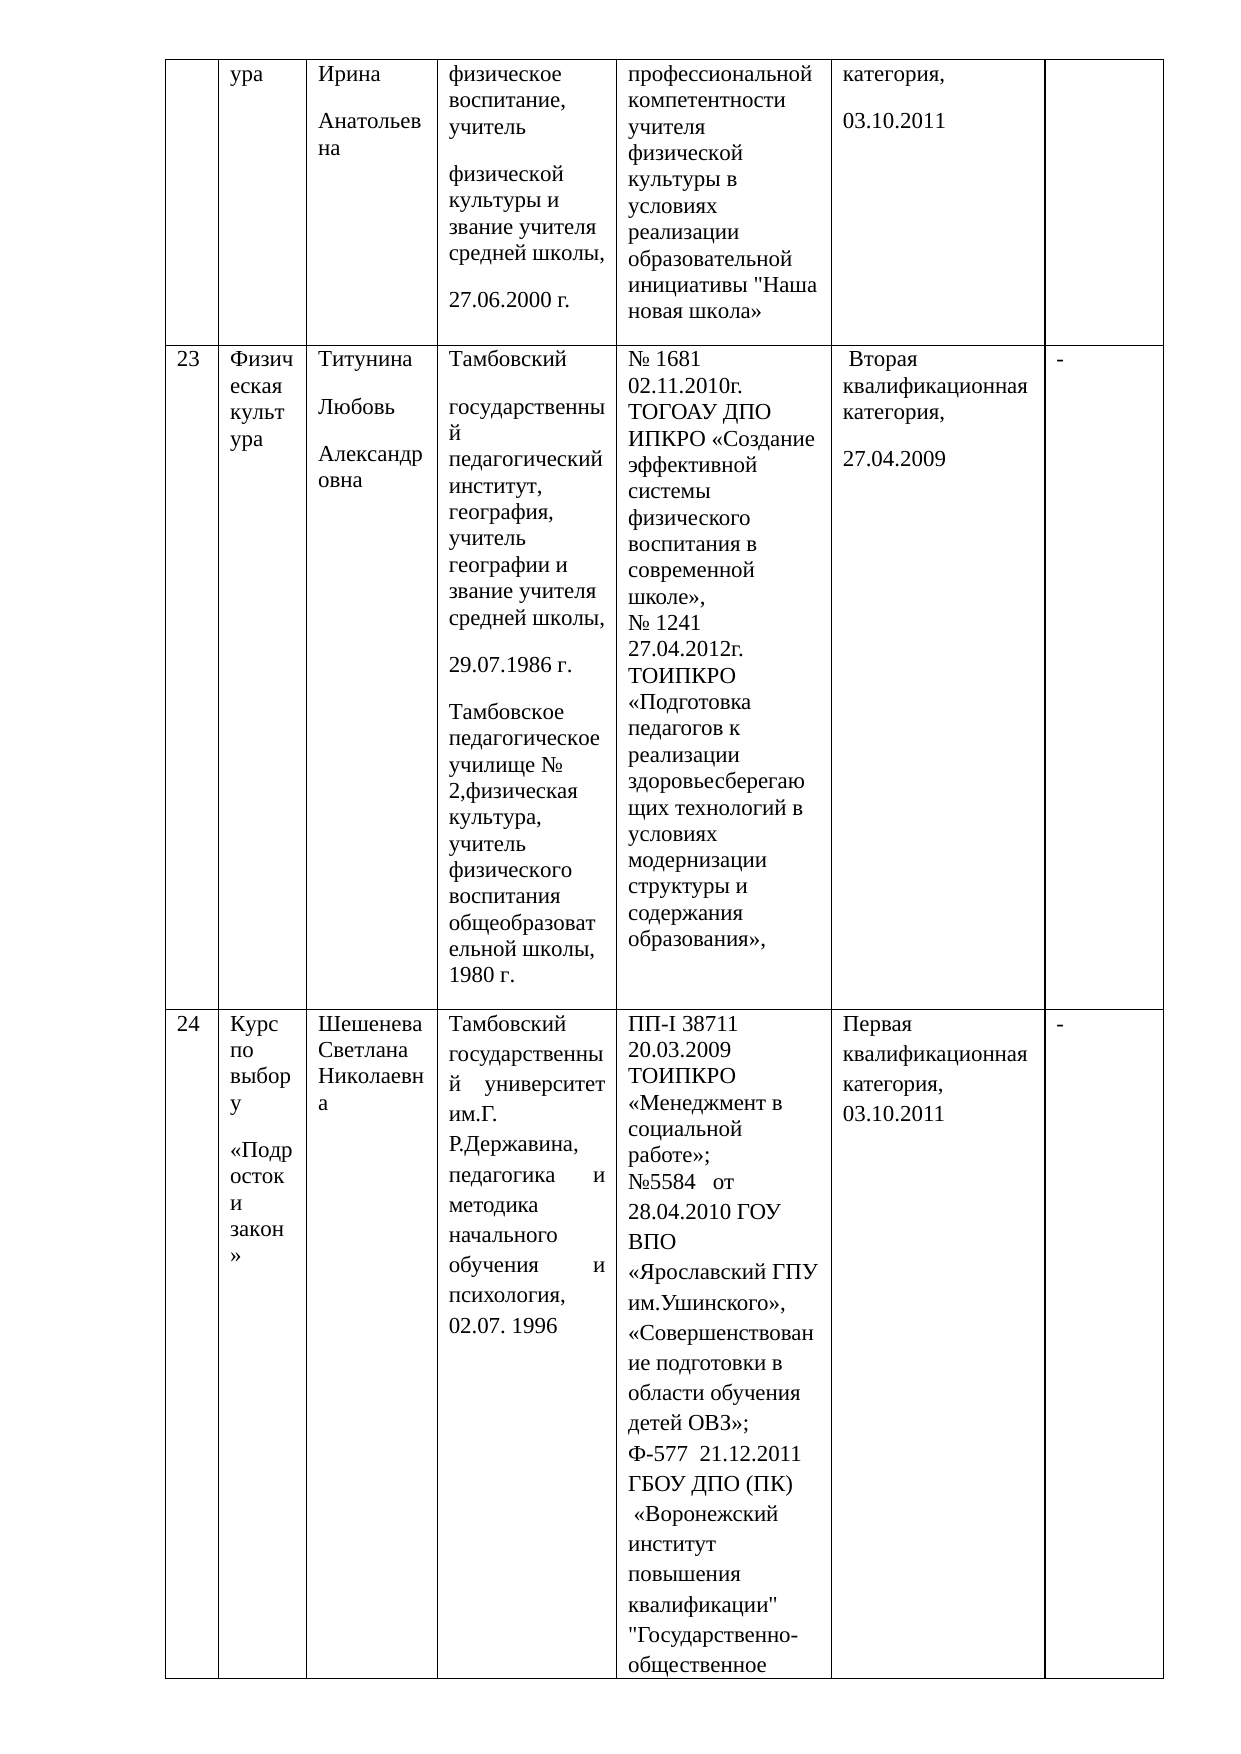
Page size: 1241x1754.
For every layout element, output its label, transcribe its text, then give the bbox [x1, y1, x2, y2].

table_cell [166, 60, 218, 344]
table_cell № 1681 02.11.2010г. ТОГОАУ ДПО ИПКРО «Создание эффективной системы физического воспитания в современной школе», № 1241 27.04.2012г. ТОИПКРО «Подготовка педагогов к реализации здоровьесберегающих технологий в условиях модернизации структуры и содержания образования», [617, 346, 831, 1009]
table_cell - [1046, 346, 1163, 1009]
table_cell Титунина Любовь Александровна [307, 346, 437, 1009]
table_cell Тамбовский государственный университет им.Г. Р.Державина, педагогика и методика начального обучения и психология, 02.07. 1996 [438, 1010, 616, 1677]
table_cell Тамбовский государственный педагогический институт, география, учитель географии и звание учителя средней школы, 29.07.1986 г. Тамбовское педагогическое училище № 2,физическая культура, учитель физического воспитания общеобразовательной школы, 1980 г. [438, 346, 616, 1009]
table_cell Ирина Анатольевна [307, 60, 437, 344]
table_cell Курс по выбору «Подросток и закон» [219, 1010, 306, 1677]
table_cell профессиональной компетентности учителя физической культуры в условиях реализации образовательной инициативы "Наша новая школа» [617, 60, 831, 344]
table_cell Физическая культура [219, 346, 306, 1009]
table_cell ПП-I 38711 20.03.2009 ТОИПКРО «Менеджмент в социальной работе»; №5584 от 28.04.2010 ГОУ ВПО «Ярославский ГПУ им.Ушинского», «Совершенствование подготовки в области обучения детей ОВЗ»; Ф-577 21.12.2011 ГБОУ ДПО (ПК) «Воронежский институт повышения квалификации" "Государственно-общественное [617, 1010, 831, 1677]
table_cell физическое воспитание, учитель физической культуры и звание учителя средней школы, 27.06.2000 г. [438, 60, 616, 344]
table_cell категория, 03.10.2011 [832, 60, 1044, 344]
table_cell - [1046, 1010, 1163, 1677]
table_cell ура [219, 60, 306, 344]
table_cell 24 [166, 1010, 218, 1677]
table_cell Шешенева Светлана Николаевна [307, 1010, 437, 1677]
table_cell 23 [166, 346, 218, 1009]
table_cell Первая квалификационная категория, 03.10.2011 [832, 1010, 1044, 1677]
table_cell Вторая квалификационная категория, 27.04.2009 [832, 346, 1044, 1009]
table_cell - [1046, 60, 1163, 344]
